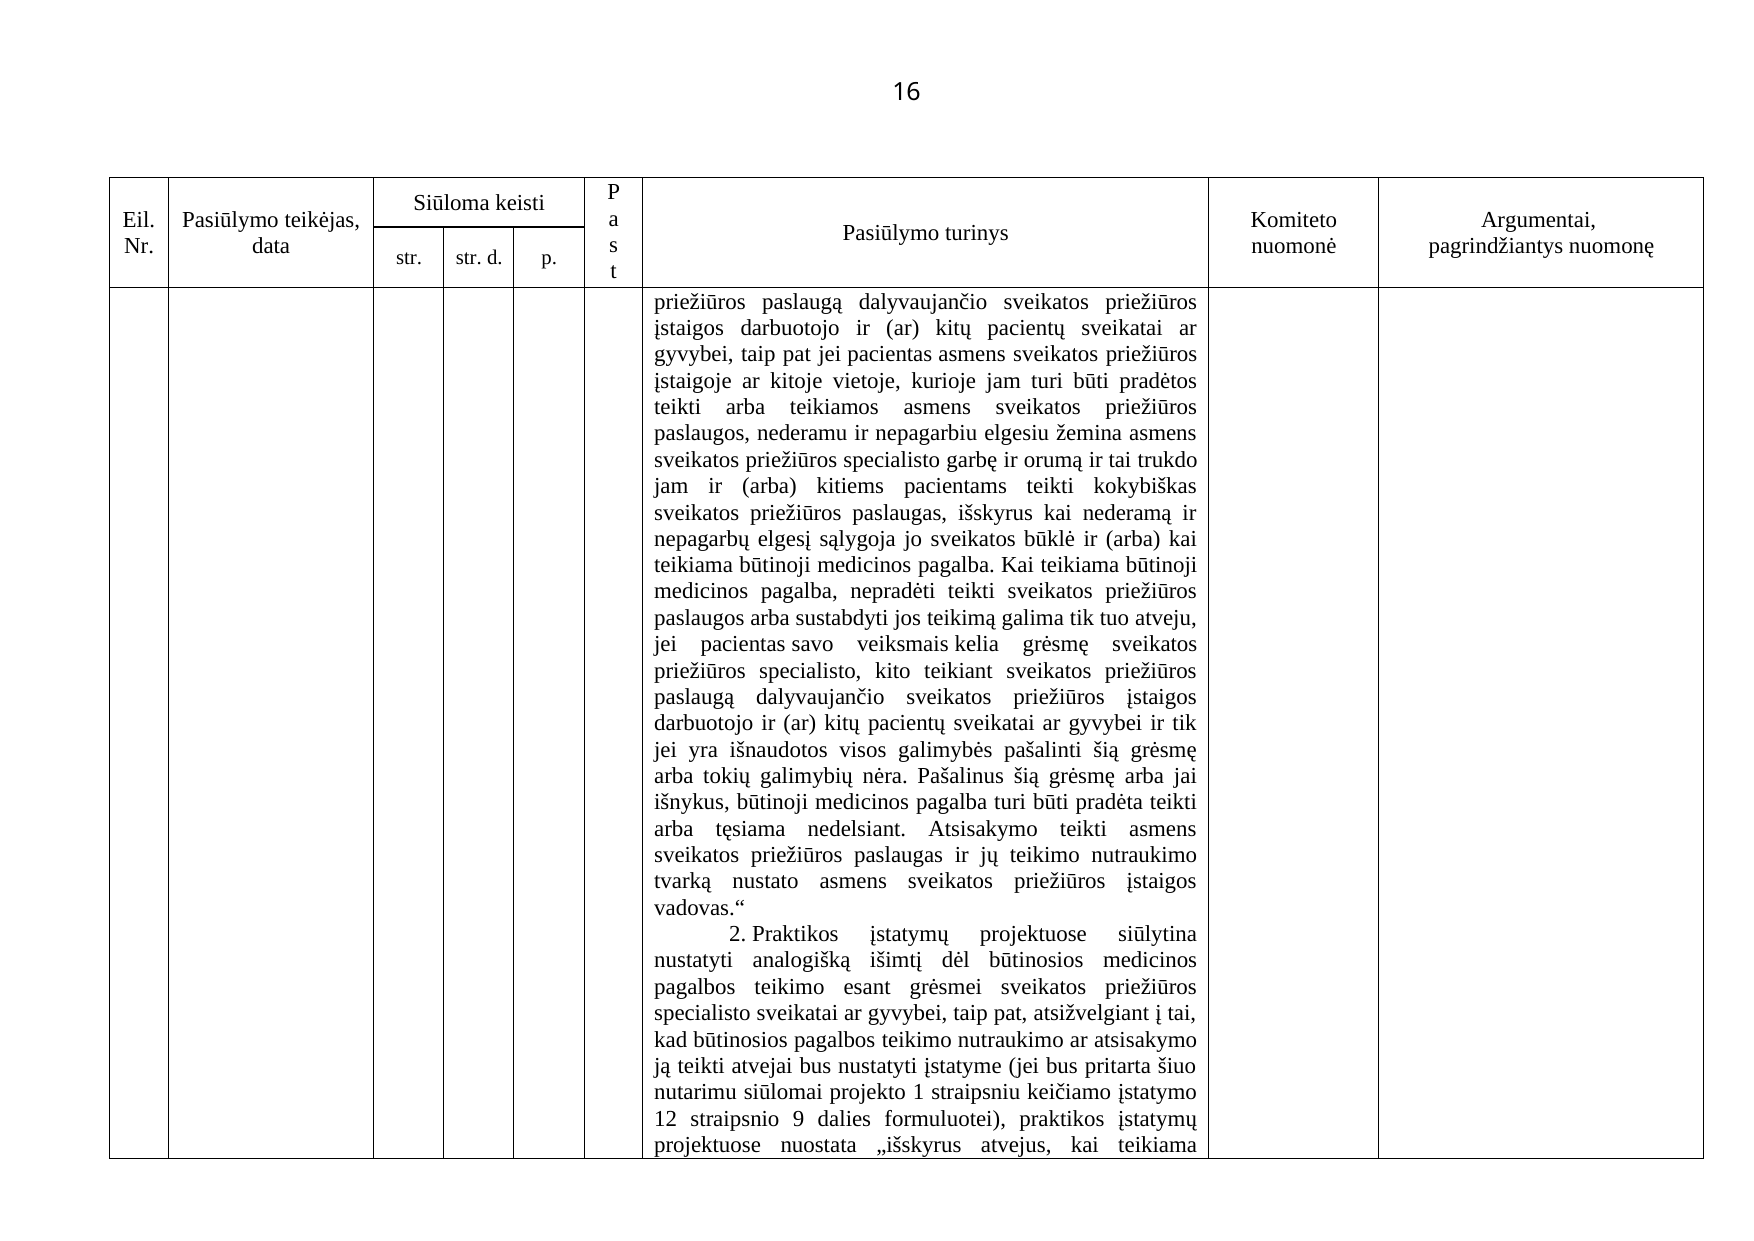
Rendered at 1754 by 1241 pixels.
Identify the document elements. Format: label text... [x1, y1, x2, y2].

table_header Siūloma keisti [374, 178, 584, 226]
table_header Pasiūlymo turinys [643, 178, 1208, 287]
table_cell str. [374, 228, 443, 287]
table_cell [514, 288, 584, 1157]
table_cell priežiūros paslaugą dalyvaujančio sveikatos priežiūros įstaigos darbuotojo ir (ar) kitų pacientų sveikatai ar gyvybei, taip pat jei pacientas asmens sveikatos priežiūros įstaigoje ar kitoje vietoje, kurioje jam turi būti pradėtos teikti arba teikiamos asmens sveikatos priežiūros paslaugos, nederamu ir nepagarbiu elgesiu žemina asmens sveikatos priežiūros specialisto garbę ir orumą ir tai trukdo jam ir (arba) kitiems pacientams teikti kokybiškas sveikatos priežiūros paslaugas, išskyrus kai nederamą ir nepagarbų elgesį sąlygoja jo sveikatos būklė ir (arba) kai teikiama būtinoji medicinos pagalba. Kai teikiama būtinoji medicinos pagalba, nepradėti teikti sveikatos priežiūros paslaugos arba sustabdyti jos teikimą galima tik tuo atveju, jei pacientas savo veiksmais kelia grėsmę sveikatos priežiūros specialisto, kito teikiant sveikatos priežiūros paslaugą dalyvaujančio sveikatos priežiūros įstaigos darbuotojo ir (ar) kitų pacientų sveikatai ar gyvybei ir tik jei yra išnaudotos visos galimybės pašalinti šią grėsmę arba tokių galimybių nėra. Pašalinus šią grėsmę arba jai išnykus, būtinoji medicinos pagalba turi būti pradėta teikti arba tęsiama nedelsiant. Atsisakymo teikti asmens sveikatos priežiūros paslaugas ir jų teikimo nutraukimo tvarką nustato asmens sveikatos priežiūros įstaigos vadovas.“ 2. Praktikos įstatymų projektuose siūlytina nustatyti analogišką išimtį dėl būtinosios medicinos pagalbos teikimo esant grėsmei sveikatos priežiūros specialisto sveikatai ar gyvybei, taip pat, atsižvelgiant į tai, kad būtinosios pagalbos teikimo nutraukimo ar atsisakymo ją teikti atvejai bus nustatyti įstatyme (jei bus pritarta šiuo nutarimu siūlomai projekto 1 straipsniu keičiamo įstatymo 12 straipsnio 9 dalies formuluotei), praktikos įstatymų projektuose nuostata „išskyrus atvejus, kai teikiama [643, 288, 1208, 1157]
table_cell str. d. [444, 228, 513, 287]
table_cell [1379, 288, 1703, 1157]
table_cell [110, 288, 168, 1157]
table_header Pasiūlymo teikėjas, data [169, 178, 373, 287]
table_cell p. [514, 228, 584, 287]
table_cell [169, 288, 373, 1157]
table_cell [374, 288, 443, 1157]
table_header Pastabos [585, 178, 642, 287]
table_header Argumentai, pagrindžiantys nuomonę [1379, 178, 1703, 287]
table_cell [585, 288, 642, 1157]
table_cell [444, 288, 513, 1157]
table_header Eil. Nr. [110, 178, 168, 287]
table_cell [1209, 288, 1378, 1157]
table_header Komiteto nuomonė [1209, 178, 1378, 287]
